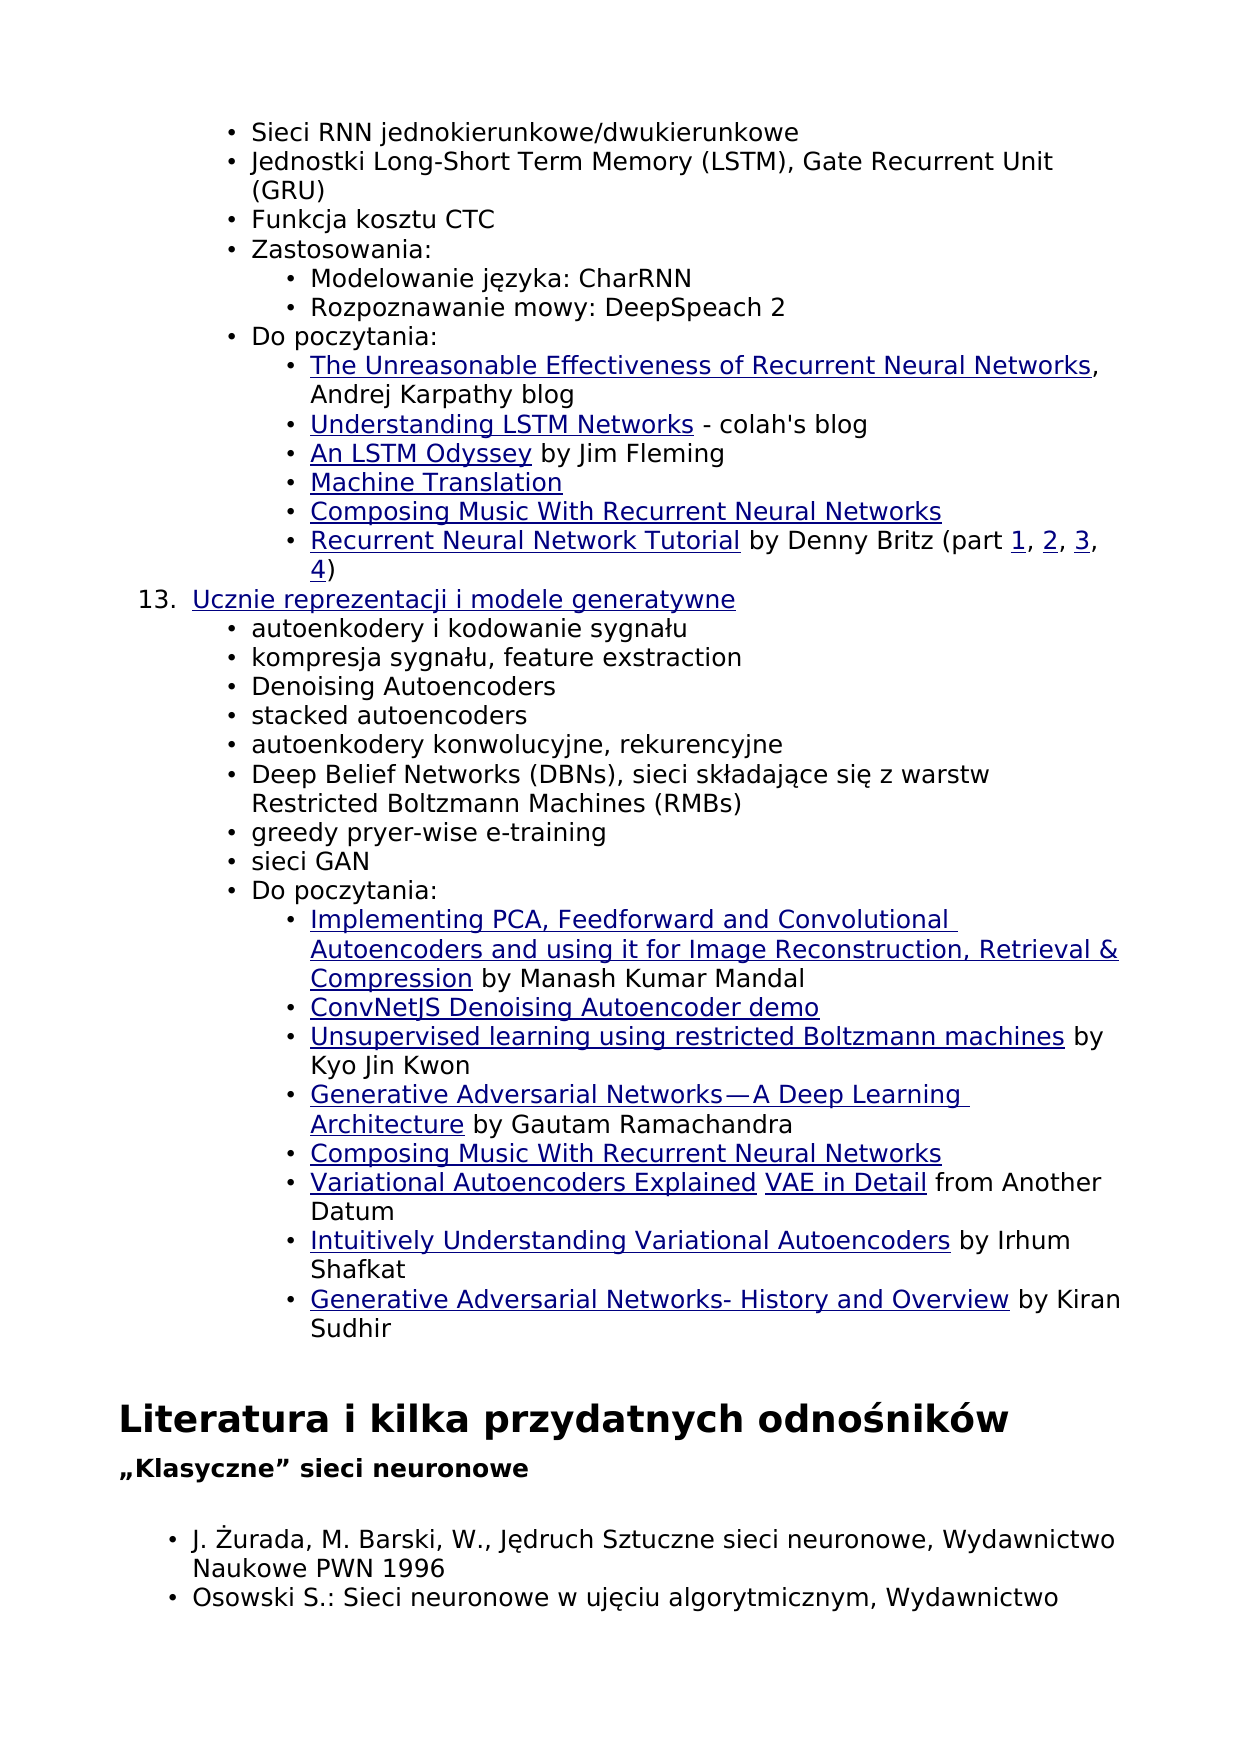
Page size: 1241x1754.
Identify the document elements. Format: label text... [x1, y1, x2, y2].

list Machine Translation [295, 468, 1122, 497]
list Understanding LSTM Networks - colah's blog [295, 410, 1122, 439]
list Rozpoznawanie mowy: DeepSpeach 2 [295, 293, 1122, 322]
list Intuitively Understanding Variational Autoencoders by Irhum Shafkat [295, 1226, 1122, 1285]
list J. Żurada, M. Barski, W., Jędruch Sztuczne sieci neuronowe, Wydawnictwo Naukowe PWN 1996 [177, 1525, 1122, 1583]
list Unsupervised learning using restricted Boltzmann machines by Kyo Jin Kwon [295, 1022, 1122, 1081]
list kompresja sygnału, feature exstraction [236, 643, 1122, 672]
list Variational Autoencoders Explained VAE in Detail from Another Datum [295, 1168, 1122, 1226]
list Modelowanie języka: CharRNN [295, 264, 1122, 293]
text „Klasyczne” sieci neuronowe [118, 1454, 1122, 1483]
list Generative Adversarial Networks- History and Overview by Kiran Sudhir [295, 1285, 1122, 1343]
list Recurrent Neural Network Tutorial by Denny Britz (part 1, 2, 3, 4) [295, 526, 1122, 585]
list Do poczytania: [236, 876, 1122, 906]
list Ucznie reprezentacji i modele generatywne [177, 585, 1122, 614]
list ConvNetJS Denoising Autoencoder demo [295, 993, 1122, 1022]
list Do poczytania: [236, 322, 1122, 351]
list stacked autoencoders [236, 701, 1122, 731]
list Osowski S.: Sieci neuronowe w ujęciu algorytmicznym, Wydawnictwo [177, 1583, 1122, 1612]
list Composing Music With Recurrent Neural Networks [295, 497, 1122, 526]
list Composing Music With Recurrent Neural Networks [295, 1139, 1122, 1168]
list autoenkodery i kodowanie sygnału [236, 614, 1122, 643]
list greedy pryer-wise e-training [236, 818, 1122, 847]
list autoenkodery konwolucyjne, rekurencyjne [236, 731, 1122, 760]
list Sieci RNN jednokierunkowe/dwukierunkowe [236, 118, 1122, 147]
list The Unreasonable Effectiveness of Recurrent Neural Networks, Andrej Karpathy blog [295, 351, 1122, 410]
list Denoising Autoencoders [236, 672, 1122, 701]
subtitle Literatura i kilka przydatnych odnośników [118, 1398, 1122, 1441]
list Jednostki Long-Short Term Memory (LSTM), Gate Recurrent Unit (GRU) [236, 147, 1122, 206]
list Zastosowania: [236, 235, 1122, 264]
list Generative Adversarial Networks — A Deep Learning Architecture by Gautam Ramachandra [295, 1081, 1122, 1139]
list sieci GAN [236, 847, 1122, 876]
list An LSTM Odyssey by Jim Fleming [295, 439, 1122, 468]
list Deep Belief Networks (DBNs), sieci składające się z warstw Restricted Boltzmann Machines (RMBs) [236, 760, 1122, 818]
list Implementing PCA, Feedforward and Convolutional Autoencoders and using it for Image Reconstruction, Retrieval & Compression by Manash Kumar Mandal [295, 906, 1122, 993]
list Funkcja kosztu CTC [236, 206, 1122, 235]
